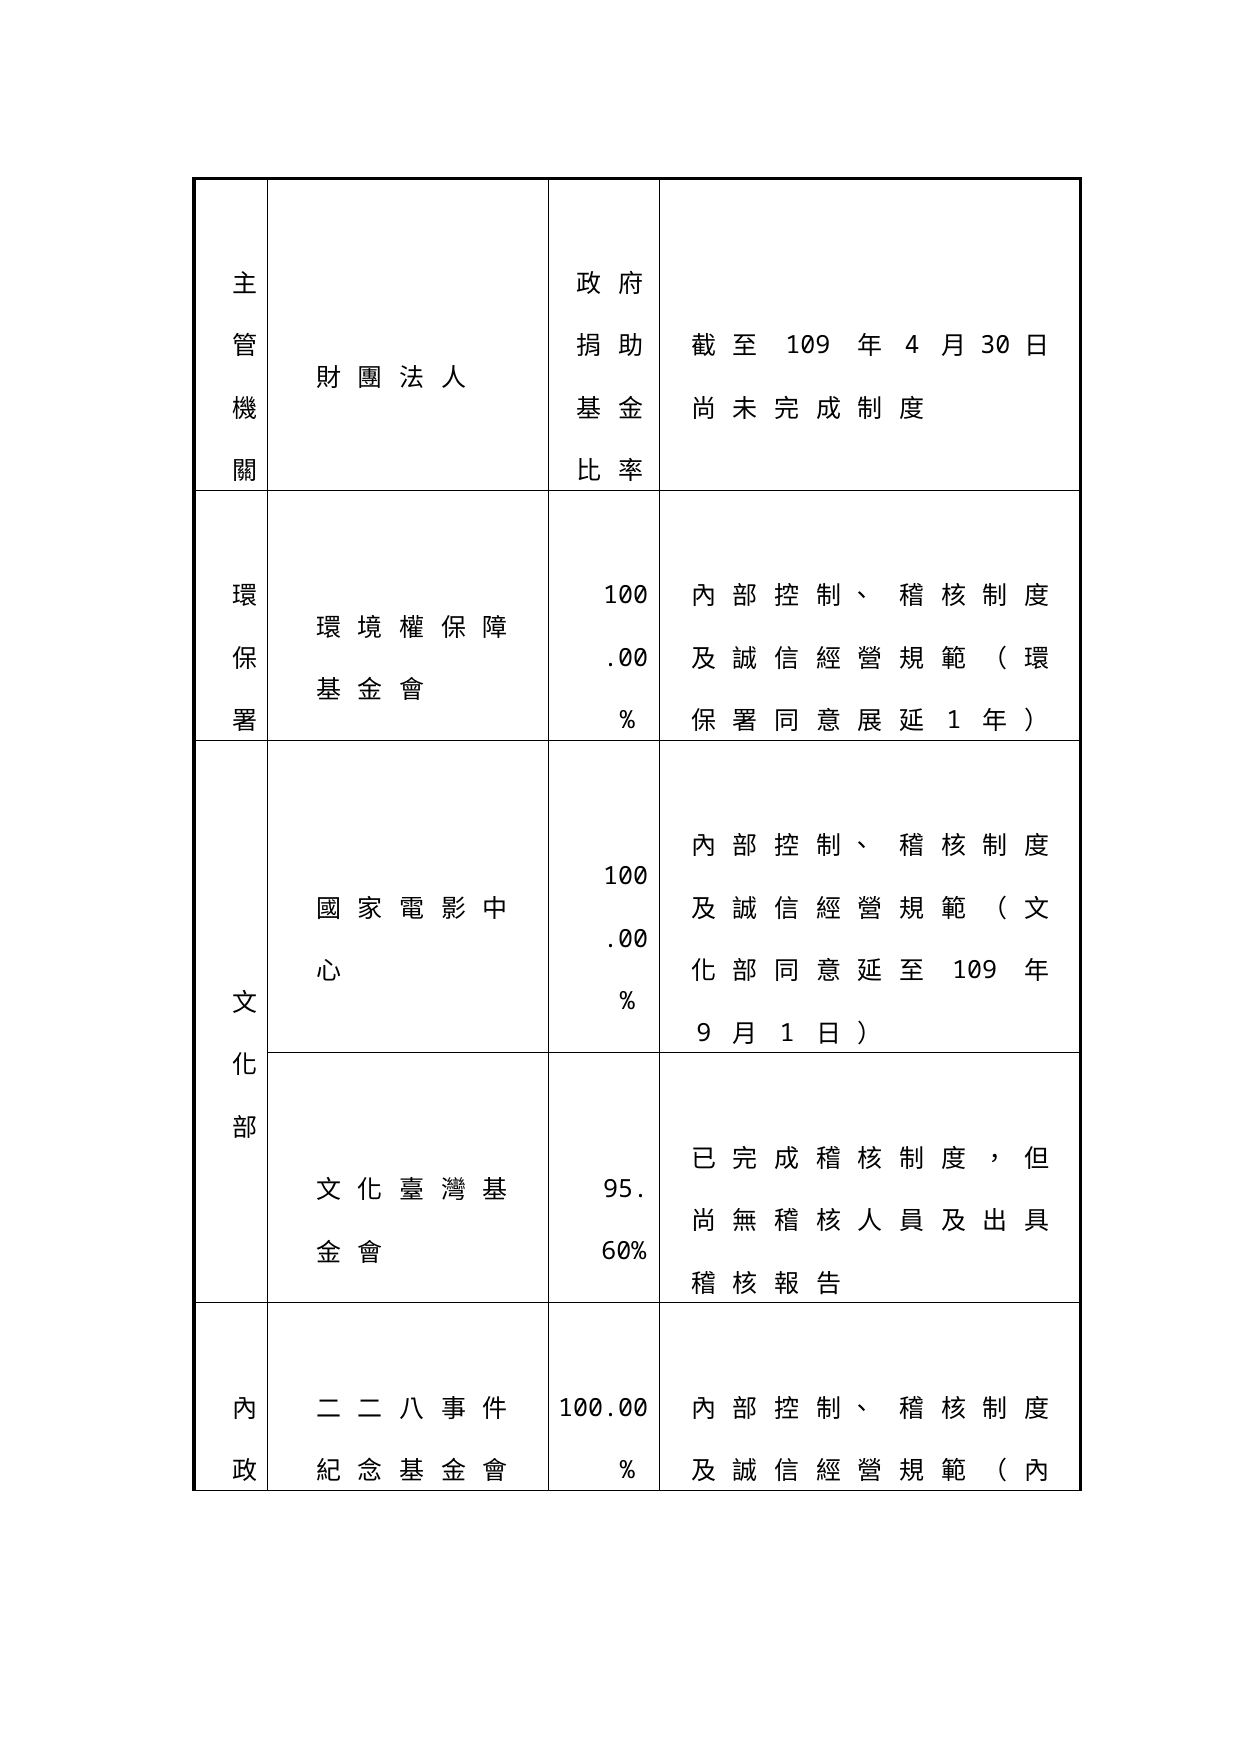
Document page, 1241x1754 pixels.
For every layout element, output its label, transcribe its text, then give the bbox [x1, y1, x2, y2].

table_cell 文化臺灣基金會 [268, 1053, 548, 1302]
table_header 政府捐助基金比率 [549, 180, 659, 490]
table_cell 文化部 [196, 741, 267, 1302]
table_cell 已完成稽核制度，但尚無稽核人員及出具稽核報告 [660, 1053, 1079, 1302]
table_cell 內部控制、稽核制度及誠信經營規範（環保署同意展延1年） [660, 491, 1079, 740]
table_header 截至109年4月30日尚未完成制度 [660, 180, 1079, 490]
table_cell 國家電影中心 [268, 741, 548, 1052]
table_cell 內部控制、稽核制度及誠信經營規範（內 [660, 1303, 1079, 1490]
table_cell 二二八事件紀念基金會 [268, 1303, 548, 1490]
table_cell 內部控制、稽核制度及誠信經營規範（文化部同意延至109年9月1日） [660, 741, 1079, 1052]
table_cell 100.00% [549, 741, 659, 1052]
table_cell 環境權保障基金會 [268, 491, 548, 740]
table_cell 95.60% [549, 1053, 659, 1302]
table_cell 內政 [196, 1303, 267, 1490]
table_header 主管機關 [196, 180, 267, 490]
table_cell 環保署 [196, 491, 267, 740]
table_cell 100.00% [549, 491, 659, 740]
table_header 財團法人 [268, 180, 548, 490]
table_cell 100.00% [549, 1303, 659, 1490]
